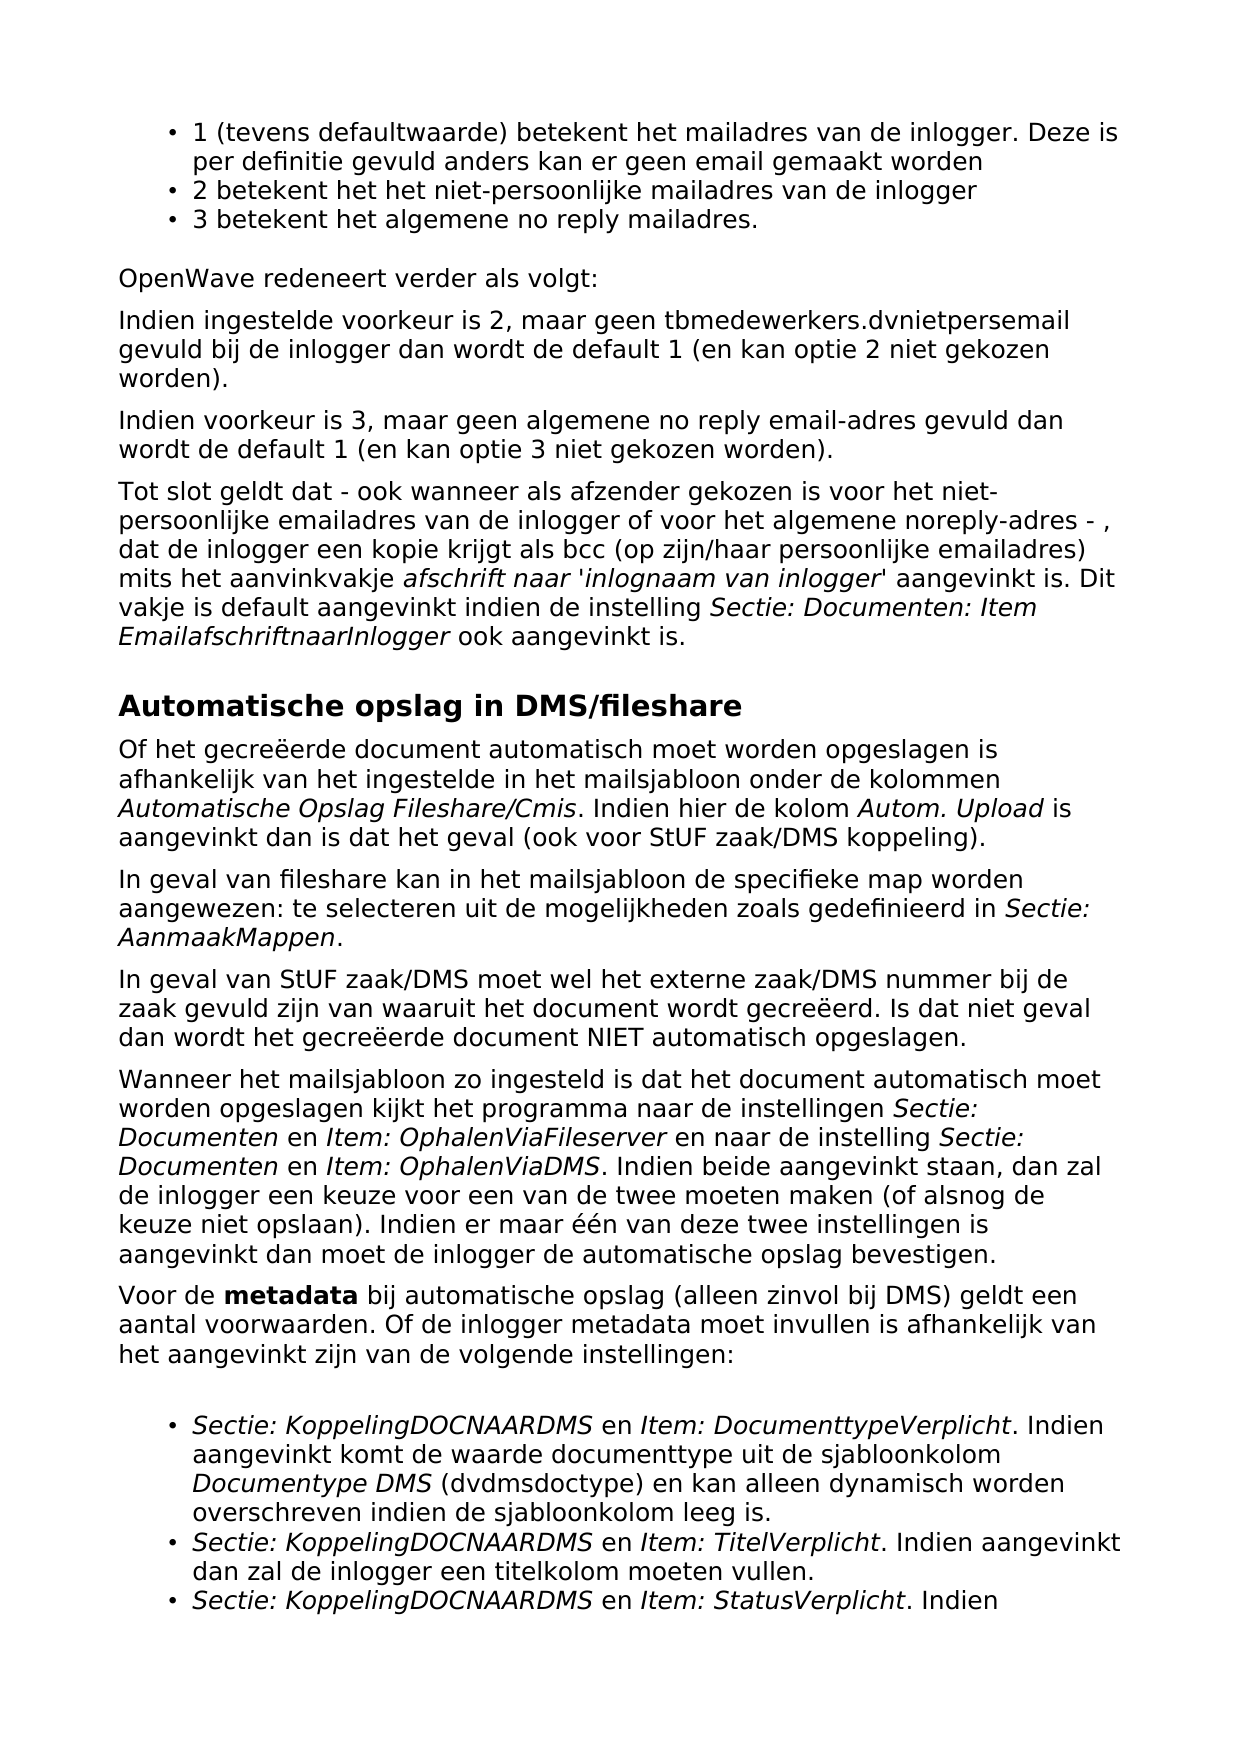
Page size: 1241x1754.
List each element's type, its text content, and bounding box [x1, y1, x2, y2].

subtitle Automatische opslag in DMS/fileshare [118, 689, 1122, 723]
text In geval van fileshare kan in het mailsjabloon de specifieke map worden aangewezen: te selecteren uit de mogelijkheden zoals gedefinieerd in Sectie: AanmaakMappen. [118, 865, 1122, 952]
text Tot slot geldt dat - ook wanneer als afzender gekozen is voor het niet-persoonlijke emailadres van de inlogger of voor het algemene noreply-adres - , dat de inlogger een kopie krijgt als bcc (op zijn/haar persoonlijke emailadres) mits het aanvinkvakje afschrift naar 'inlognaam van inlogger' aangevinkt is. Dit vakje is default aangevinkt indien de instelling Sectie: Documenten: Item EmailafschriftnaarInlogger ook aangevinkt is. [118, 477, 1122, 652]
text Indien voorkeur is 3, maar geen algemene no reply email-adres gevuld dan wordt de default 1 (en kan optie 3 niet gekozen worden). [118, 406, 1122, 464]
list 2 betekent het het niet-persoonlijke mailadres van de inlogger [177, 176, 1122, 206]
list Sectie: KoppelingDOCNAARDMS en Item: StatusVerplicht. Indien [177, 1586, 1122, 1615]
text Voor de metadata bij automatische opslag (alleen zinvol bij DMS) geldt een aantal voorwaarden. Of de inlogger metadata moet invullen is afhankelijk van het aangevinkt zijn van de volgende instellingen: [118, 1282, 1122, 1369]
text In geval van StUF zaak/DMS moet wel het externe zaak/DMS nummer bij de zaak gevuld zijn van waaruit het document wordt gecreëerd. Is dat niet geval dan wordt het gecreëerde document NIET automatisch opgeslagen. [118, 965, 1122, 1052]
list 1 (tevens defaultwaarde) betekent het mailadres van de inlogger. Deze is per definitie gevuld anders kan er geen email gemaakt worden [177, 118, 1122, 176]
text OpenWave redeneert verder als volgt: [118, 264, 1122, 293]
list 3 betekent het algemene no reply mailadres. [177, 206, 1122, 235]
list Sectie: KoppelingDOCNAARDMS en Item: DocumenttypeVerplicht. Indien aangevinkt komt de waarde documenttype uit de sjabloonkolom Documentype DMS (dvdmsdoctype) en kan alleen dynamisch worden overschreven indien de sjabloonkolom leeg is. [177, 1411, 1122, 1528]
text Indien ingestelde voorkeur is 2, maar geen tbmedewerkers.dvnietpersemail gevuld bij de inlogger dan wordt de default 1 (en kan optie 2 niet gekozen worden). [118, 306, 1122, 393]
text Of het gecreëerde document automatisch moet worden opgeslagen is afhankelijk van het ingestelde in het mailsjabloon onder de kolommen Automatische Opslag Fileshare/Cmis. Indien hier de kolom Autom. Upload is aangevinkt dan is dat het geval (ook voor StUF zaak/DMS koppeling). [118, 736, 1122, 852]
list Sectie: KoppelingDOCNAARDMS en Item: TitelVerplicht. Indien aangevinkt dan zal de inlogger een titelkolom moeten vullen. [177, 1528, 1122, 1586]
text Wanneer het mailsjabloon zo ingesteld is dat het document automatisch moet worden opgeslagen kijkt het programma naar de instellingen Sectie: Documenten en Item: OphalenViaFileserver en naar de instelling Sectie: Documenten en Item: OphalenViaDMS. Indien beide aangevinkt staan, dan zal de inlogger een keuze voor een van de twee moeten maken (of alsnog de keuze niet opslaan). Indien er maar één van deze twee instellingen is aangevinkt dan moet de inlogger de automatische opslag bevestigen. [118, 1065, 1122, 1269]
